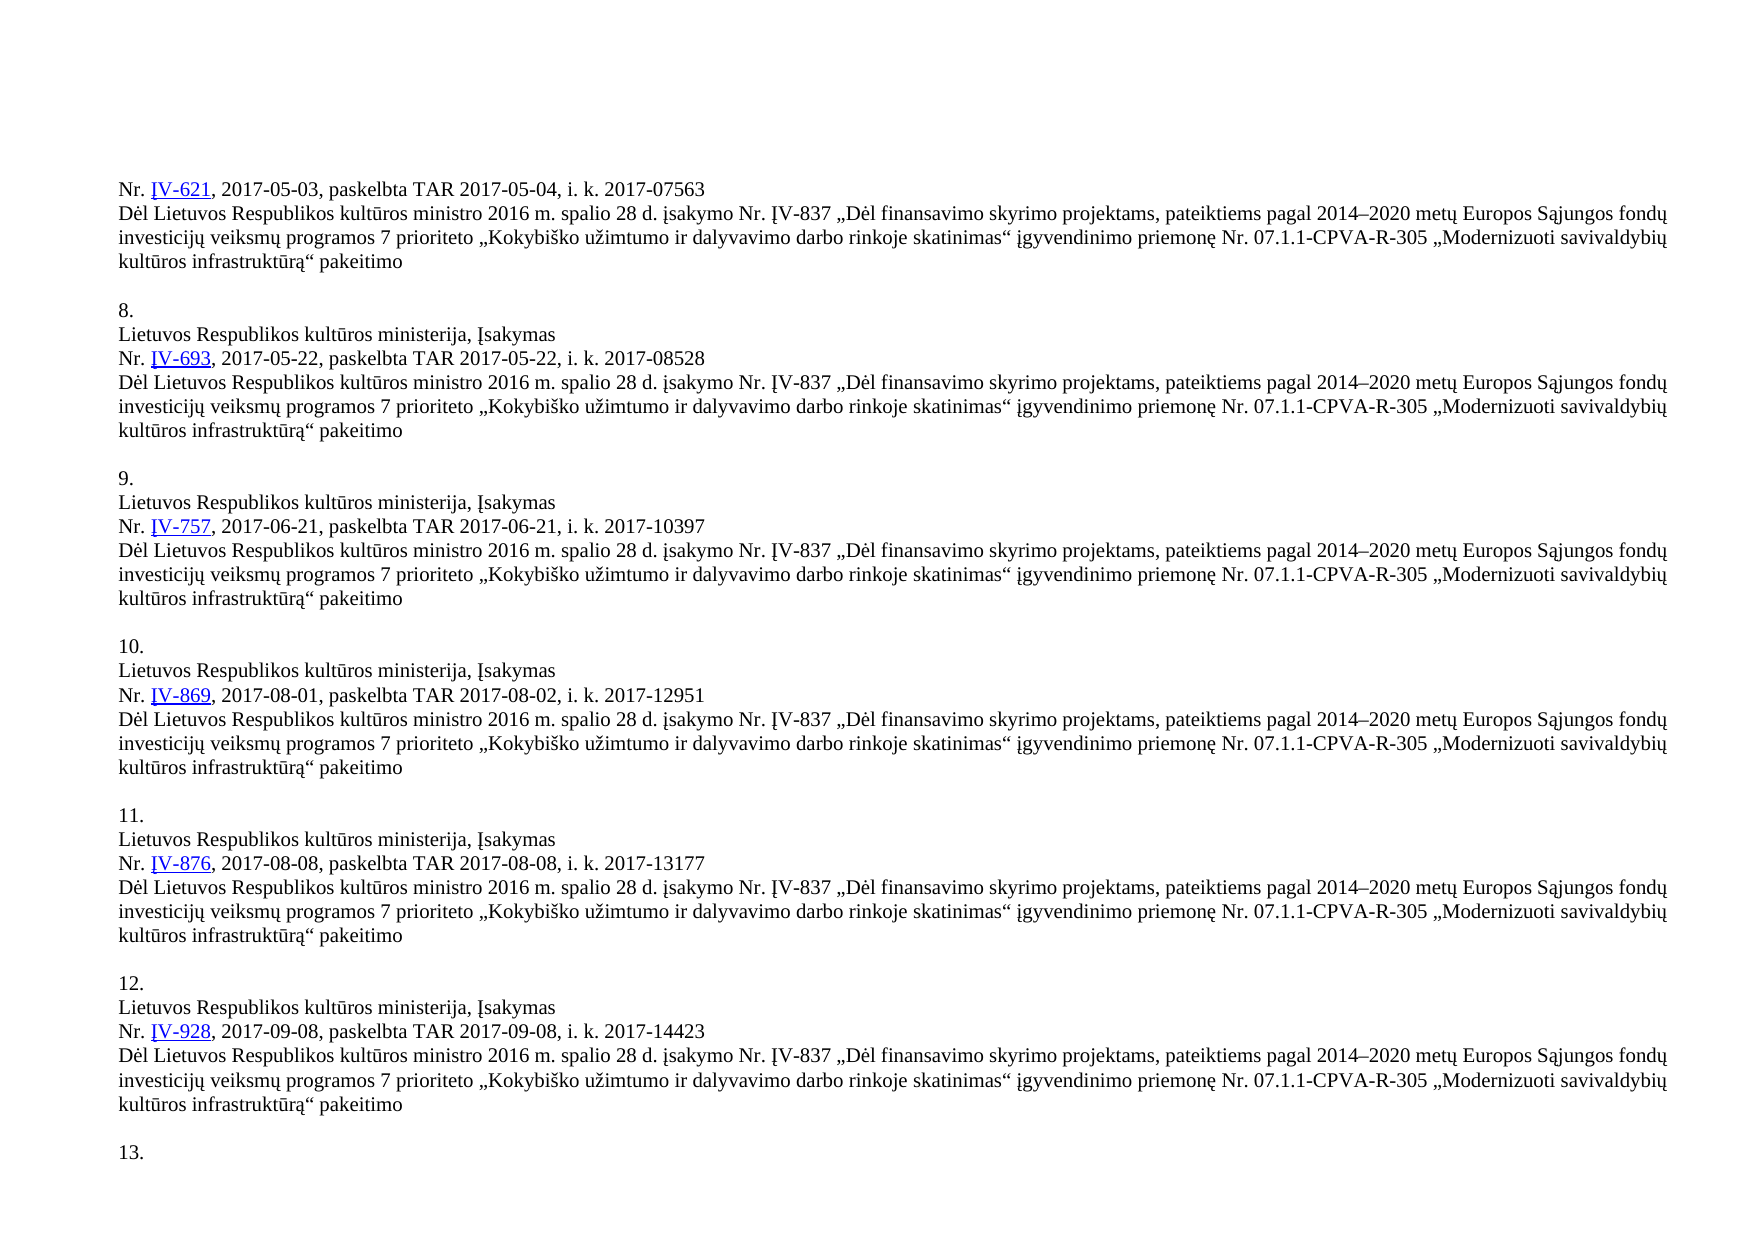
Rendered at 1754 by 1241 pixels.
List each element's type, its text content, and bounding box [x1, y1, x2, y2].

text Lietuvos Respublikos kultūros ministerija, Įsakymas [118, 995, 1668, 1019]
text Dėl Lietuvos Respublikos kultūros ministro 2016 m. spalio 28 d. įsakymo Nr. ĮV-837 „Dėl finansavimo skyrimo projektams, pateiktiems pagal 2014–2020 metų Europos Sąjungos fondų investicijų veiksmų programos 7 prioriteto „Kokybiško užimtumo ir dalyvavimo darbo rinkoje skatinimas“ įgyvendinimo priemonę Nr. 07.1.1-CPVA-R-305 „Modernizuoti savivaldybių kultūros infrastruktūrą“ pakeitimo [118, 370, 1668, 442]
text Lietuvos Respublikos kultūros ministerija, Įsakymas [118, 658, 1668, 682]
text Dėl Lietuvos Respublikos kultūros ministro 2016 m. spalio 28 d. įsakymo Nr. ĮV-837 „Dėl finansavimo skyrimo projektams, pateiktiems pagal 2014–2020 metų Europos Sąjungos fondų investicijų veiksmų programos 7 prioriteto „Kokybiško užimtumo ir dalyvavimo darbo rinkoje skatinimas“ įgyvendinimo priemonę Nr. 07.1.1-CPVA-R-305 „Modernizuoti savivaldybių kultūros infrastruktūrą“ pakeitimo [118, 875, 1668, 947]
text Nr. ĮV-928, 2017-09-08, paskelbta TAR 2017-09-08, i. k. 2017-14423 [118, 1019, 1668, 1043]
text 10. [118, 634, 1668, 658]
text Dėl Lietuvos Respublikos kultūros ministro 2016 m. spalio 28 d. įsakymo Nr. ĮV-837 „Dėl finansavimo skyrimo projektams, pateiktiems pagal 2014–2020 metų Europos Sąjungos fondų investicijų veiksmų programos 7 prioriteto „Kokybiško užimtumo ir dalyvavimo darbo rinkoje skatinimas“ įgyvendinimo priemonę Nr. 07.1.1-CPVA-R-305 „Modernizuoti savivaldybių kultūros infrastruktūrą“ pakeitimo [118, 538, 1668, 610]
text Nr. ĮV-876, 2017-08-08, paskelbta TAR 2017-08-08, i. k. 2017-13177 [118, 851, 1668, 875]
text Nr. ĮV-693, 2017-05-22, paskelbta TAR 2017-05-22, i. k. 2017-08528 [118, 346, 1668, 370]
text Lietuvos Respublikos kultūros ministerija, Įsakymas [118, 322, 1668, 346]
text 8. [118, 297, 1668, 322]
text Dėl Lietuvos Respublikos kultūros ministro 2016 m. spalio 28 d. įsakymo Nr. ĮV-837 „Dėl finansavimo skyrimo projektams, pateiktiems pagal 2014–2020 metų Europos Sąjungos fondų investicijų veiksmų programos 7 prioriteto „Kokybiško užimtumo ir dalyvavimo darbo rinkoje skatinimas“ įgyvendinimo priemonę Nr. 07.1.1-CPVA-R-305 „Modernizuoti savivaldybių kultūros infrastruktūrą“ pakeitimo [118, 707, 1668, 779]
text Nr. ĮV-621, 2017-05-03, paskelbta TAR 2017-05-04, i. k. 2017-07563 [118, 177, 1668, 201]
text Lietuvos Respublikos kultūros ministerija, Įsakymas [118, 827, 1668, 851]
text Dėl Lietuvos Respublikos kultūros ministro 2016 m. spalio 28 d. įsakymo Nr. ĮV-837 „Dėl finansavimo skyrimo projektams, pateiktiems pagal 2014–2020 metų Europos Sąjungos fondų investicijų veiksmų programos 7 prioriteto „Kokybiško užimtumo ir dalyvavimo darbo rinkoje skatinimas“ įgyvendinimo priemonę Nr. 07.1.1-CPVA-R-305 „Modernizuoti savivaldybių kultūros infrastruktūrą“ pakeitimo [118, 1043, 1668, 1116]
text Nr. ĮV-869, 2017-08-01, paskelbta TAR 2017-08-02, i. k. 2017-12951 [118, 682, 1668, 707]
text Dėl Lietuvos Respublikos kultūros ministro 2016 m. spalio 28 d. įsakymo Nr. ĮV-837 „Dėl finansavimo skyrimo projektams, pateiktiems pagal 2014–2020 metų Europos Sąjungos fondų investicijų veiksmų programos 7 prioriteto „Kokybiško užimtumo ir dalyvavimo darbo rinkoje skatinimas“ įgyvendinimo priemonę Nr. 07.1.1-CPVA-R-305 „Modernizuoti savivaldybių kultūros infrastruktūrą“ pakeitimo [118, 201, 1668, 273]
text 12. [118, 971, 1668, 995]
text 13. [118, 1140, 1668, 1164]
text 11. [118, 803, 1668, 827]
text 9. [118, 466, 1668, 490]
text Lietuvos Respublikos kultūros ministerija, Įsakymas [118, 490, 1668, 514]
text Nr. ĮV-757, 2017-06-21, paskelbta TAR 2017-06-21, i. k. 2017-10397 [118, 514, 1668, 538]
